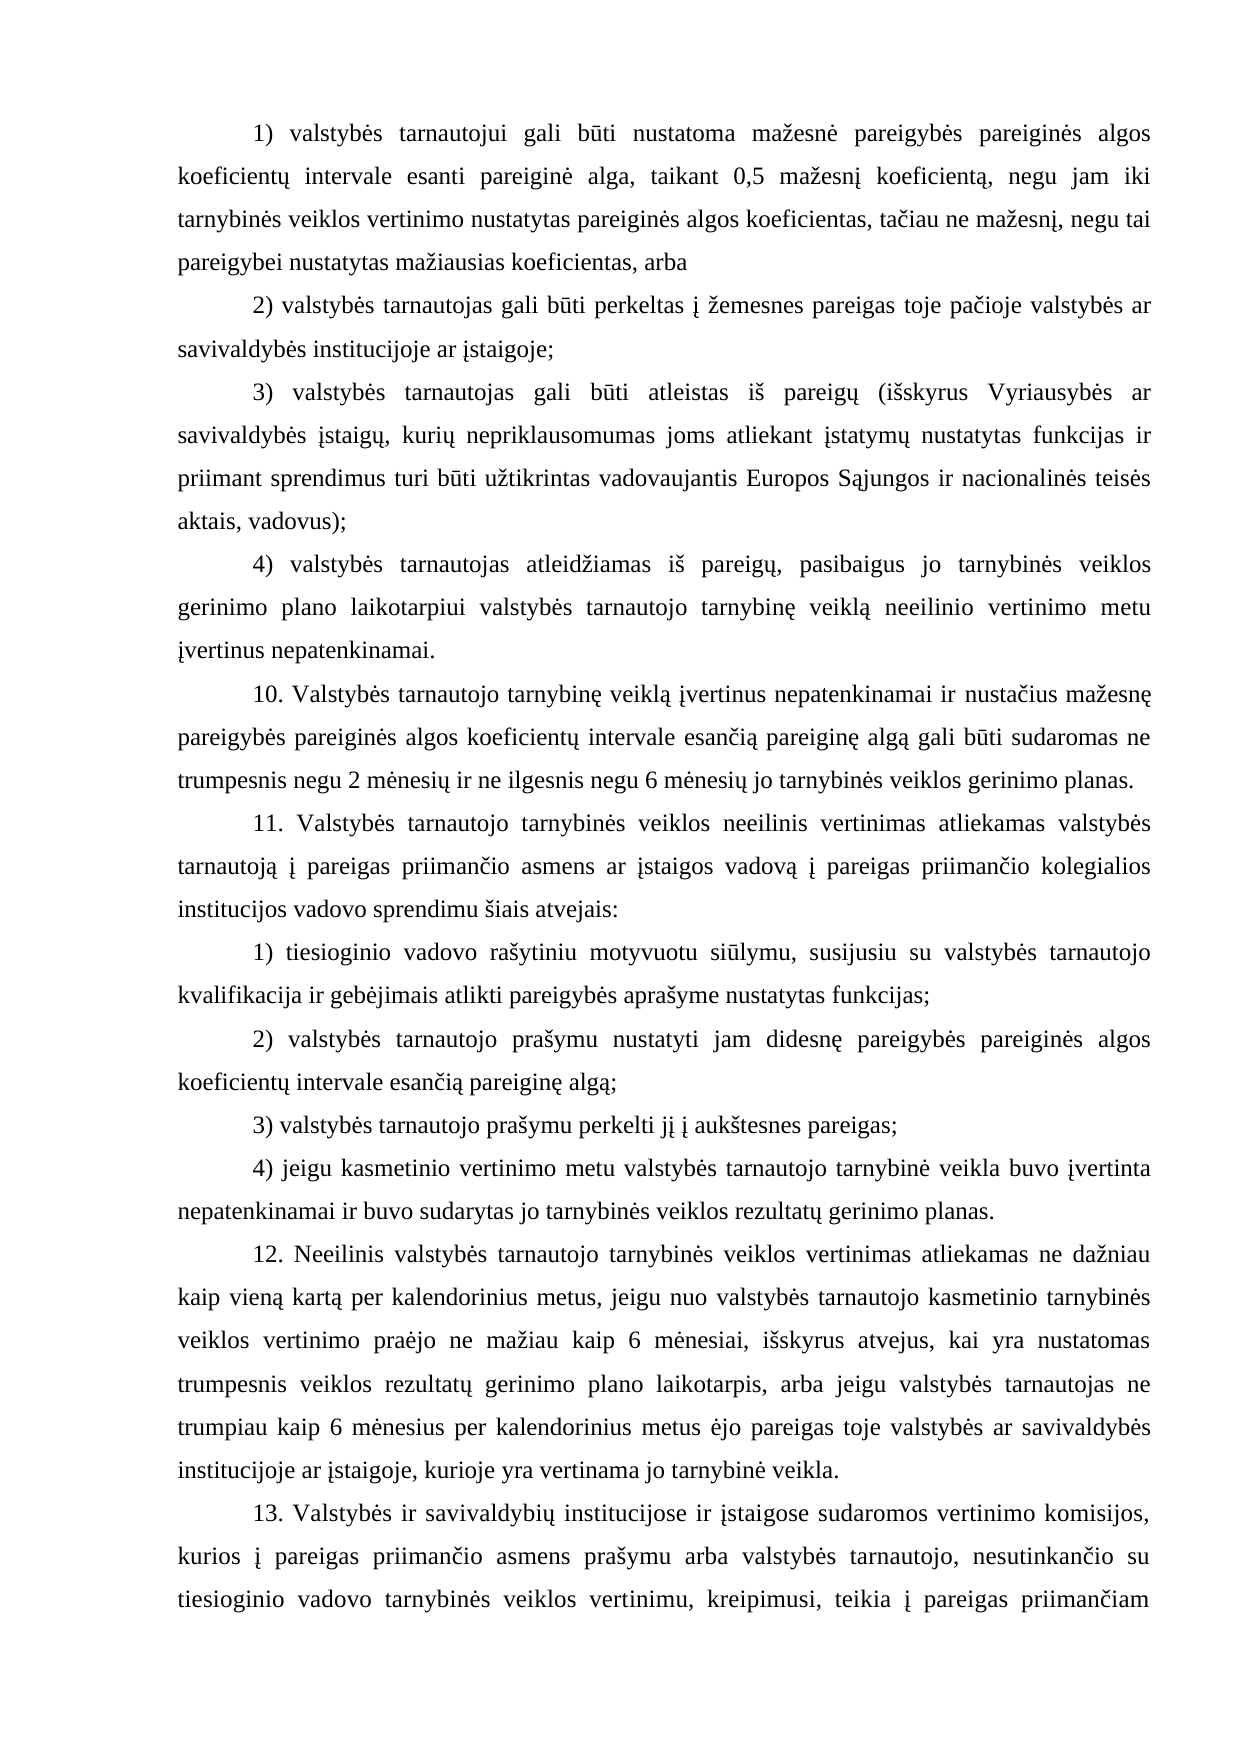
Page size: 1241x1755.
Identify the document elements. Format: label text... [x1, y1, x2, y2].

text 1) tiesioginio vadovo rašytiniu motyvuotu siūlymu, susijusiu su valstybės tarnautojo kvalifikacija ir gebėjimais atlikti pareigybės aprašyme nustatytas funkcijas; [177, 937, 1152, 1009]
text 4) valstybės tarnautojas atleidžiamas iš pareigų, pasibaigus jo tarnybinės veiklos gerinimo plano laikotarpiui valstybės tarnautojo tarnybinę veiklą neeilinio vertinimo metu įvertinus nepatenkinamai. [177, 549, 1152, 664]
text 3) valstybės tarnautojo prašymu perkelti jį į aukštesnes pareigas; [177, 1110, 1152, 1139]
text 4) jeigu kasmetinio vertinimo metu valstybės tarnautojo tarnybinė veikla buvo įvertinta nepatenkinamai ir buvo sudarytas jo tarnybinės veiklos rezultatų gerinimo planas. [177, 1153, 1152, 1225]
text 2) valstybės tarnautojas gali būti perkeltas į žemesnes pareigas toje pačioje valstybės ar savivaldybės institucijoje ar įstaigoje; [177, 291, 1152, 362]
text 10. Valstybės tarnautojo tarnybinę veiklą įvertinus nepatenkinamai ir nustačius mažesnę pareigybės pareiginės algos koeficientų intervale esančią pareiginę algą gali būti sudaromas ne trumpesnis negu 2 mėnesių ir ne ilgesnis negu 6 mėnesių jo tarnybinės veiklos gerinimo planas. [177, 679, 1152, 794]
text 2) valstybės tarnautojo prašymu nustatyti jam didesnę pareigybės pareiginės algos koeficientų intervale esančią pareiginę algą; [177, 1024, 1152, 1096]
text 13. Valstybės ir savivaldybių institucijose ir įstaigose sudaromos vertinimo komisijos, kurios į pareigas priimančio asmens prašymu arba valstybės tarnautojo, nesutinkančio su tiesioginio vadovo tarnybinės veiklos vertinimu, kreipimusi, teikia į pareigas priimančiam [177, 1498, 1152, 1613]
text 11. Valstybės tarnautojo tarnybinės veiklos neeilinis vertinimas atliekamas valstybės tarnautoją į pareigas priimančio asmens ar įstaigos vadovą į pareigas priimančio kolegialios institucijos vadovo sprendimu šiais atvejais: [177, 808, 1152, 923]
text 12. Neeilinis valstybės tarnautojo tarnybinės veiklos vertinimas atliekamas ne dažniau kaip vieną kartą per kalendorinius metus, jeigu nuo valstybės tarnautojo kasmetinio tarnybinės veiklos vertinimo praėjo ne mažiau kaip 6 mėnesiai, išskyrus atvejus, kai yra nustatomas trumpesnis veiklos rezultatų gerinimo plano laikotarpis, arba jeigu valstybės tarnautojas ne trumpiau kaip 6 mėnesius per kalendorinius metus ėjo pareigas toje valstybės ar savivaldybės institucijoje ar įstaigoje, kurioje yra vertinama jo tarnybinė veikla. [177, 1239, 1152, 1484]
text 3) valstybės tarnautojas gali būti atleistas iš pareigų (išskyrus Vyriausybės ar savivaldybės įstaigų, kurių nepriklausomumas joms atliekant įstatymų nustatytas funkcijas ir priimant sprendimus turi būti užtikrintas vadovaujantis Europos Sąjungos ir nacionalinės teisės aktais, vadovus); [177, 377, 1152, 535]
text 1) valstybės tarnautojui gali būti nustatoma mažesnė pareigybės pareiginės algos koeficientų intervale esanti pareiginė alga, taikant 0,5 mažesnį koeficientą, negu jam iki tarnybinės veiklos vertinimo nustatytas pareiginės algos koeficientas, tačiau ne mažesnį, negu tai pareigybei nustatytas mažiausias koeficientas, arba [177, 118, 1152, 276]
